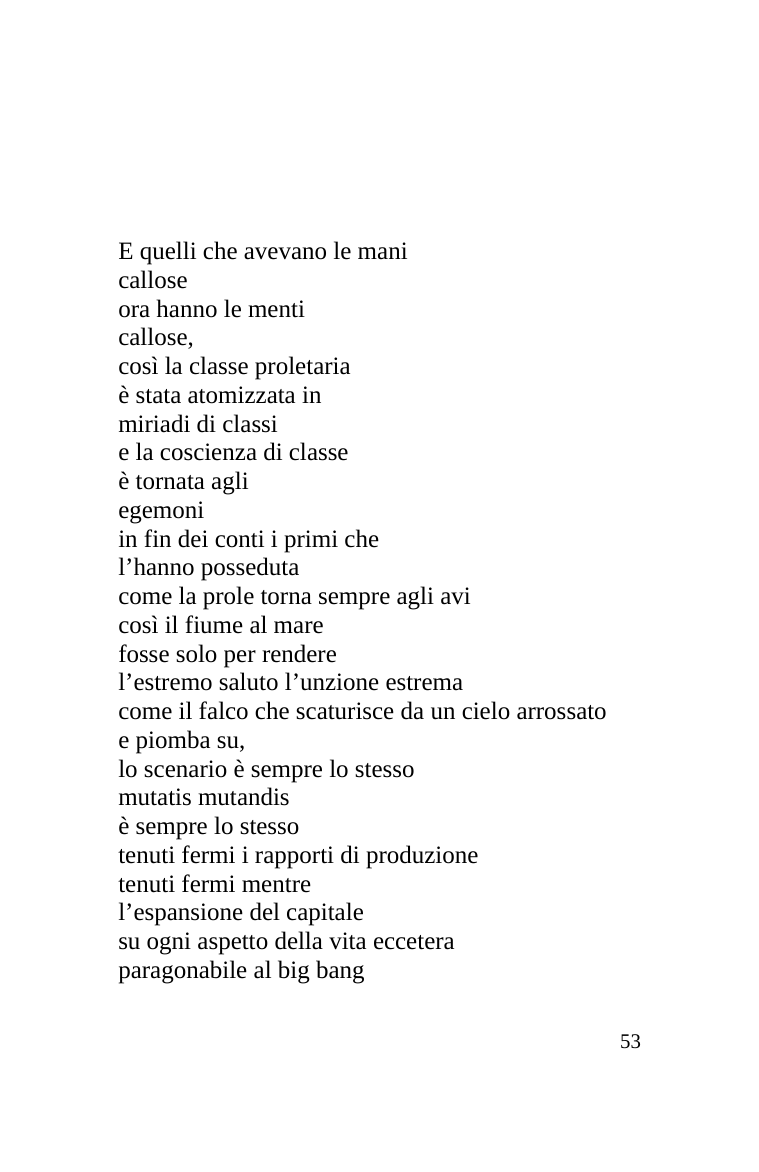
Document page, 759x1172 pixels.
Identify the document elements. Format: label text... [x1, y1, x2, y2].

text ora hanno le menti [118, 294, 641, 322]
text e la coscienza di classe [118, 437, 641, 466]
text lo scenario è sempre lo stesso [118, 754, 641, 782]
text tenuti fermi mentre [118, 869, 641, 897]
text così la classe proletaria [118, 351, 641, 380]
text E quelli che avevano le mani [118, 236, 641, 265]
text callose, [118, 322, 641, 351]
text come la prole torna sempre agli avi [118, 581, 641, 610]
text mutatis mutandis [118, 782, 641, 811]
text egemoni [118, 495, 641, 524]
text e piomba su, [118, 725, 641, 754]
text è tornata agli [118, 466, 641, 495]
text è stata atomizzata in [118, 380, 641, 409]
text tenuti fermi i rapporti di produzione [118, 840, 641, 869]
text l’hanno posseduta [118, 552, 641, 581]
text come il falco che scaturisce da un cielo arrossato [118, 696, 641, 725]
text callose [118, 265, 641, 294]
text l’estremo saluto l’unzione estrema [118, 667, 641, 696]
text su ogni aspetto della vita eccetera [118, 926, 641, 955]
text così il fiume al mare [118, 610, 641, 639]
text fosse solo per rendere [118, 639, 641, 667]
text paragonabile al big bang [118, 955, 641, 984]
text l’espansione del capitale [118, 897, 641, 926]
text è sempre lo stesso [118, 811, 641, 840]
text in fin dei conti i primi che [118, 524, 641, 552]
text miriadi di classi [118, 409, 641, 437]
